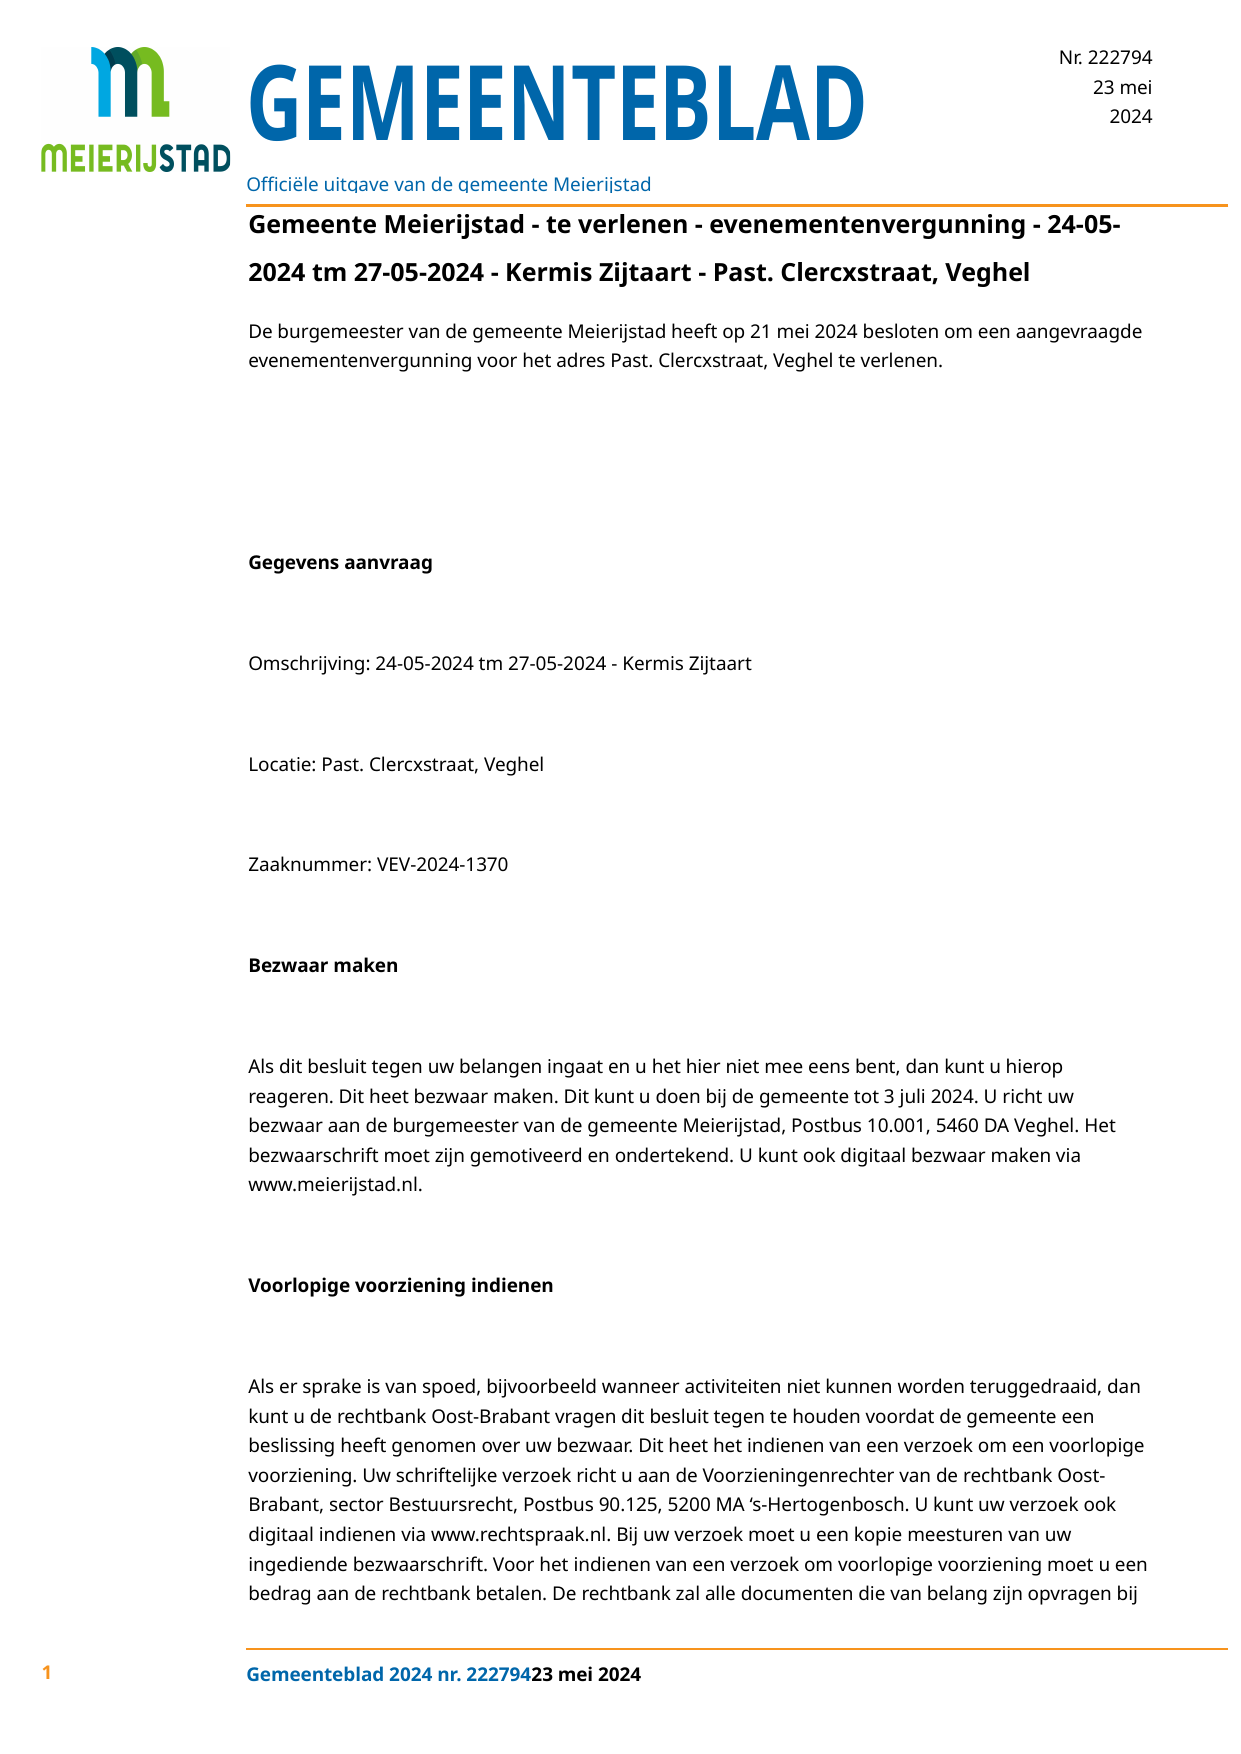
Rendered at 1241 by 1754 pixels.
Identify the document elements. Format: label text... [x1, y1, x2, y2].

text Locatie: Past. Clercxstraat, Veghel [248, 751, 1152, 777]
text Gemeente Meierijstad - te verlenen - evenementenvergunning - 24-05-2024 tm 27-05-2024 - Kermis Zijtaart - Past. Clercxstraat, Veghel [248, 207, 1152, 288]
text Zaaknummer: VEV-2024-1370 [248, 852, 1152, 877]
text Gegevens aanvraag [248, 549, 1152, 575]
picture [41, 47, 231, 172]
text Voorlopige voorziening indienen [248, 1272, 1152, 1298]
text Bezwaar maken [248, 952, 1152, 978]
text Als er sprake is van spoed, bijvoorbeeld wanneer activiteiten niet kunnen worden teruggedraaid, dan kunt u de rechtbank Oost-Brabant vragen dit besluit tegen te houden voordat de gemeente een beslissing heeft genomen over uw bezwaar. Dit heet het indienen van een verzoek om een voorlopige voorziening. Uw schriftelijke verzoek richt u aan de Voorzieningenrechter van de rechtbank Oost-Brabant, sector Bestuursrecht, Postbus 90.125, 5200 MA ‘s-Hertogenbosch. U kunt uw verzoek ook digitaal indienen via www.rechtspraak.nl. Bij uw verzoek moet u een kopie meesturen van uw ingediende bezwaarschrift. Voor het indienen van een verzoek om voorlopige voorziening moet u een bedrag aan de rechtbank betalen. De rechtbank zal alle documenten die van belang zijn opvragen bij [248, 1373, 1152, 1606]
text De burgemeester van de gemeente Meierijstad heeft op 21 mei 2024 besloten om een aangevraagde evenementenvergunning voor het adres Past. Clercxstraat, Veghel te verlenen. [248, 318, 1152, 373]
text Omschrijving: 24-05-2024 tm 27-05-2024 - Kermis Zijtaart [248, 650, 1152, 676]
text Als dit besluit tegen uw belangen ingaat en u het hier niet mee eens bent, dan kunt u hierop reageren. Dit heet bezwaar maken. Dit kunt u doen bij de gemeente tot 3 juli 2024. U richt uw bezwaar aan de burgemeester van de gemeente Meierijstad, Postbus 10.001, 5460 DA Veghel. Het bezwaarschrift moet zijn gemotiveerd en ondertekend. U kunt ook digitaal bezwaar maken via www.meierijstad.nl. [248, 1053, 1152, 1197]
